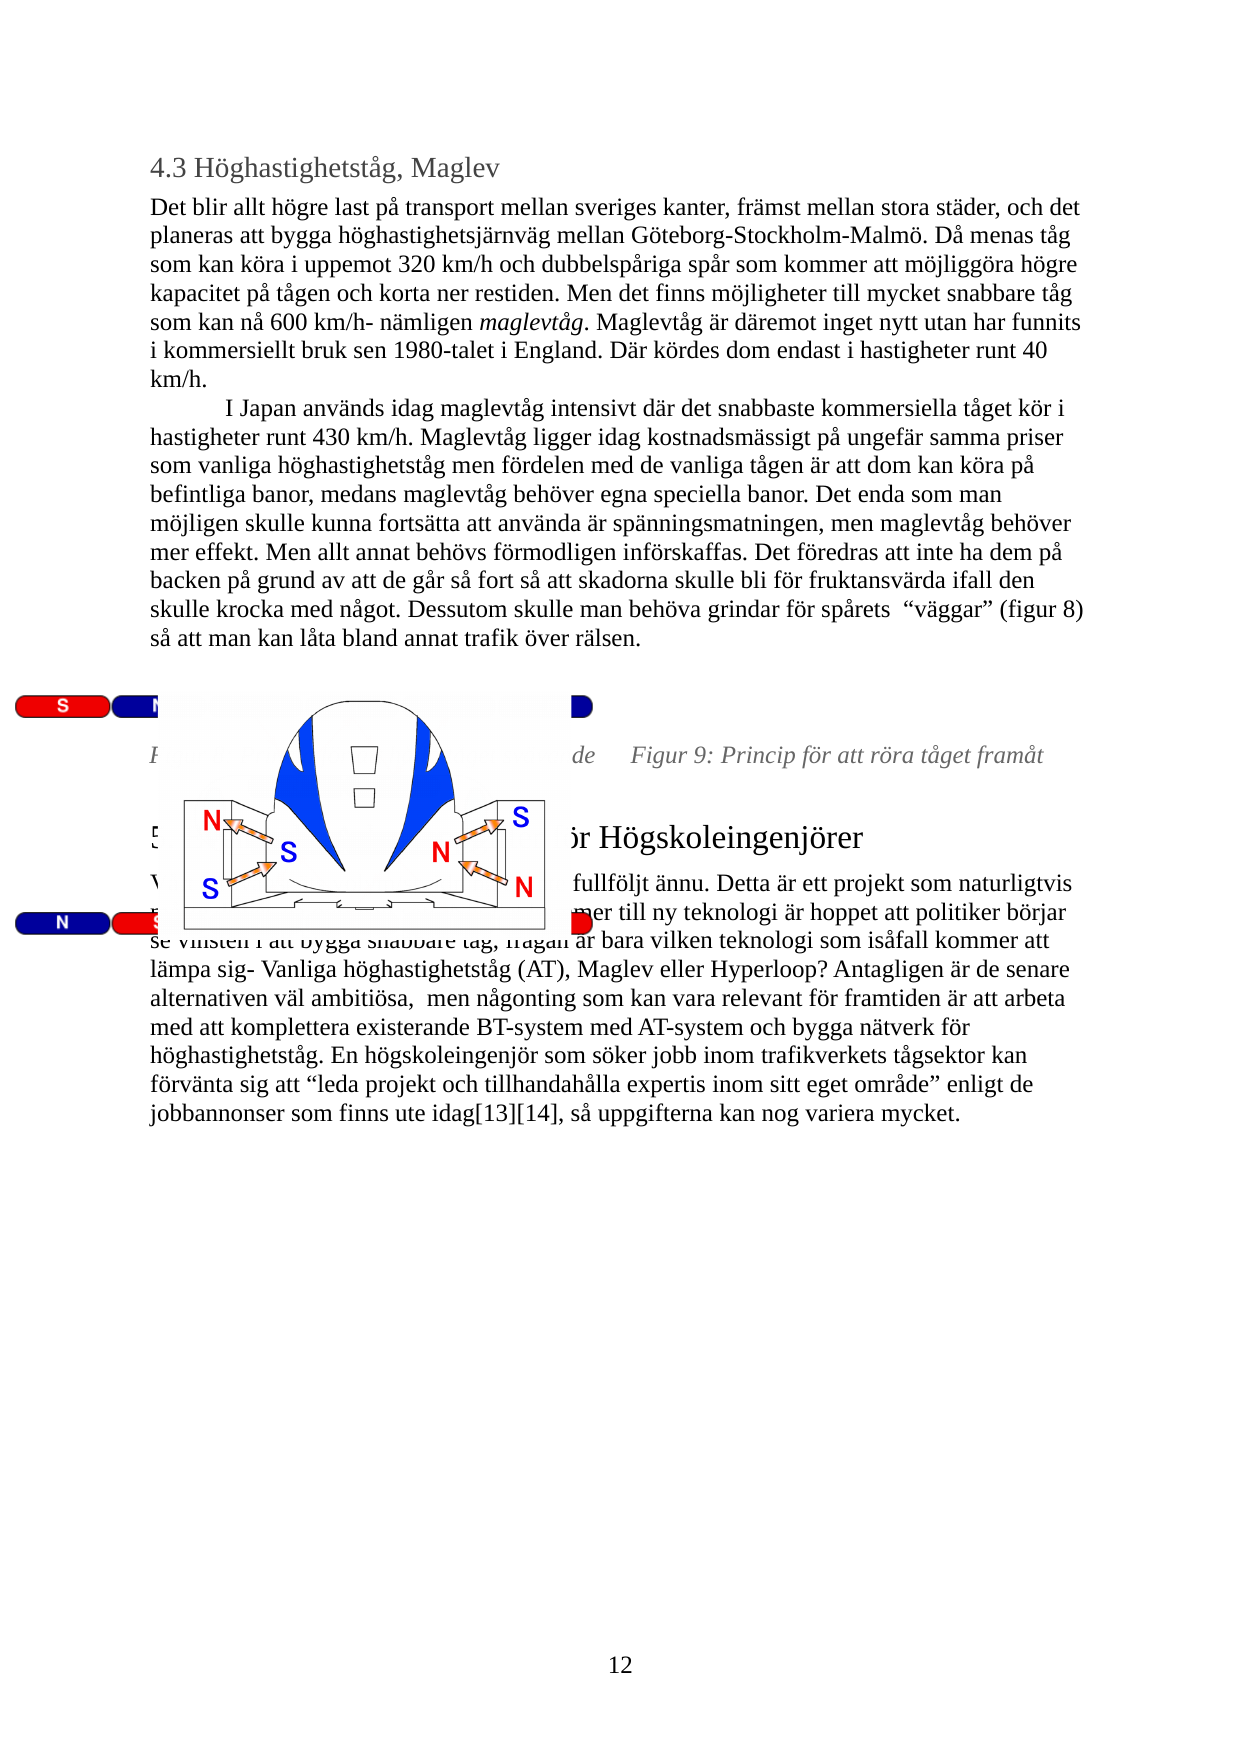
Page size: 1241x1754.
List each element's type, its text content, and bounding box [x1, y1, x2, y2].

subtitle 5. Eventuella Arbetsuppgifter för Högskoleingenjörer [597, 817, 1090, 856]
table_cell Figur 9: Princip för att röra tåget framåt [614, 730, 1076, 780]
text Vårt järnvägsnäts volym/spridning är inte fullföljt ännu. Detta är ett projekt som naturligtvis måste drivas på optimalt sätt. När det kommer till ny teknologi är hoppet att politiker börjar se vinsten i att bygga snabbare tåg, frågan är bara vilken teknologi som isåfall kommer att lämpa sig- Vanliga höghastighetståg (AT), Maglev eller Hyperloop? Antagligen är de senare alternativen väl ambitiösa, men någonting som kan vara relevant för framtiden är att arbeta med att komplettera existerande BT-system med AT-system och bygga nätverk för höghastighetståg. En högskoleingenjör som söker jobb inom trafikverkets tågsektor kan förvänta sig att “leda projekt och tillhandahålla expertis inom sitt eget område” enligt de jobbannonser som finns ute idag[13][14], så uppgifterna kan nog variera mycket. [150, 868, 1090, 1127]
table_header [614, 681, 1076, 730]
text Det blir allt högre last på transport mellan sveriges kanter, främst mellan stora städer, och det planeras att bygga höghastighetsjärnväg mellan Göteborg-Stockholm-Malmö. Då menas tåg som kan köra i uppemot 320 km/h och dubbelspåriga spår som kommer att möjliggöra högre kapacitet på tågen och korta ner restiden. Men det finns möjligheter till mycket snabbare tåg som kan nå 600 km/h- nämligen maglevtåg. Maglevtåg är däremot inget nytt utan har funnits i kommersiellt bruk sen 1980-talet i England. Där kördes dom endast i hastigheter runt 40 km/h. [150, 192, 1090, 393]
picture [11, 691, 597, 940]
table_header [139, 681, 614, 730]
subtitle 4.3 Höghastighetståg, Maglev [150, 150, 1090, 183]
text I Japan används idag maglevtåg intensivt där det snabbaste kommersiella tåget kör i hastigheter runt 430 km/h. Maglevtåg ligger idag kostnadsmässigt på ungefär samma priser som vanliga höghastighetståg men fördelen med de vanliga tågen är att dom kan köra på befintliga banor, medans maglevtåg behöver egna speciella banor. Det enda som man möjligen skulle kunna fortsätta att använda är spänningsmatningen, men maglevtåg behöver mer effekt. Men allt annat behövs förmodligen införskaffas. Det föredras att inte ha dem på backen på grund av att de går så fort så att skadorna skulle bli för fruktansvärda ifall den skulle krocka med något. Dessutom skulle man behöva grindar för spårets “väggar” (figur 8) så att man kan låta bland annat trafik över rälsen. [150, 393, 1090, 652]
